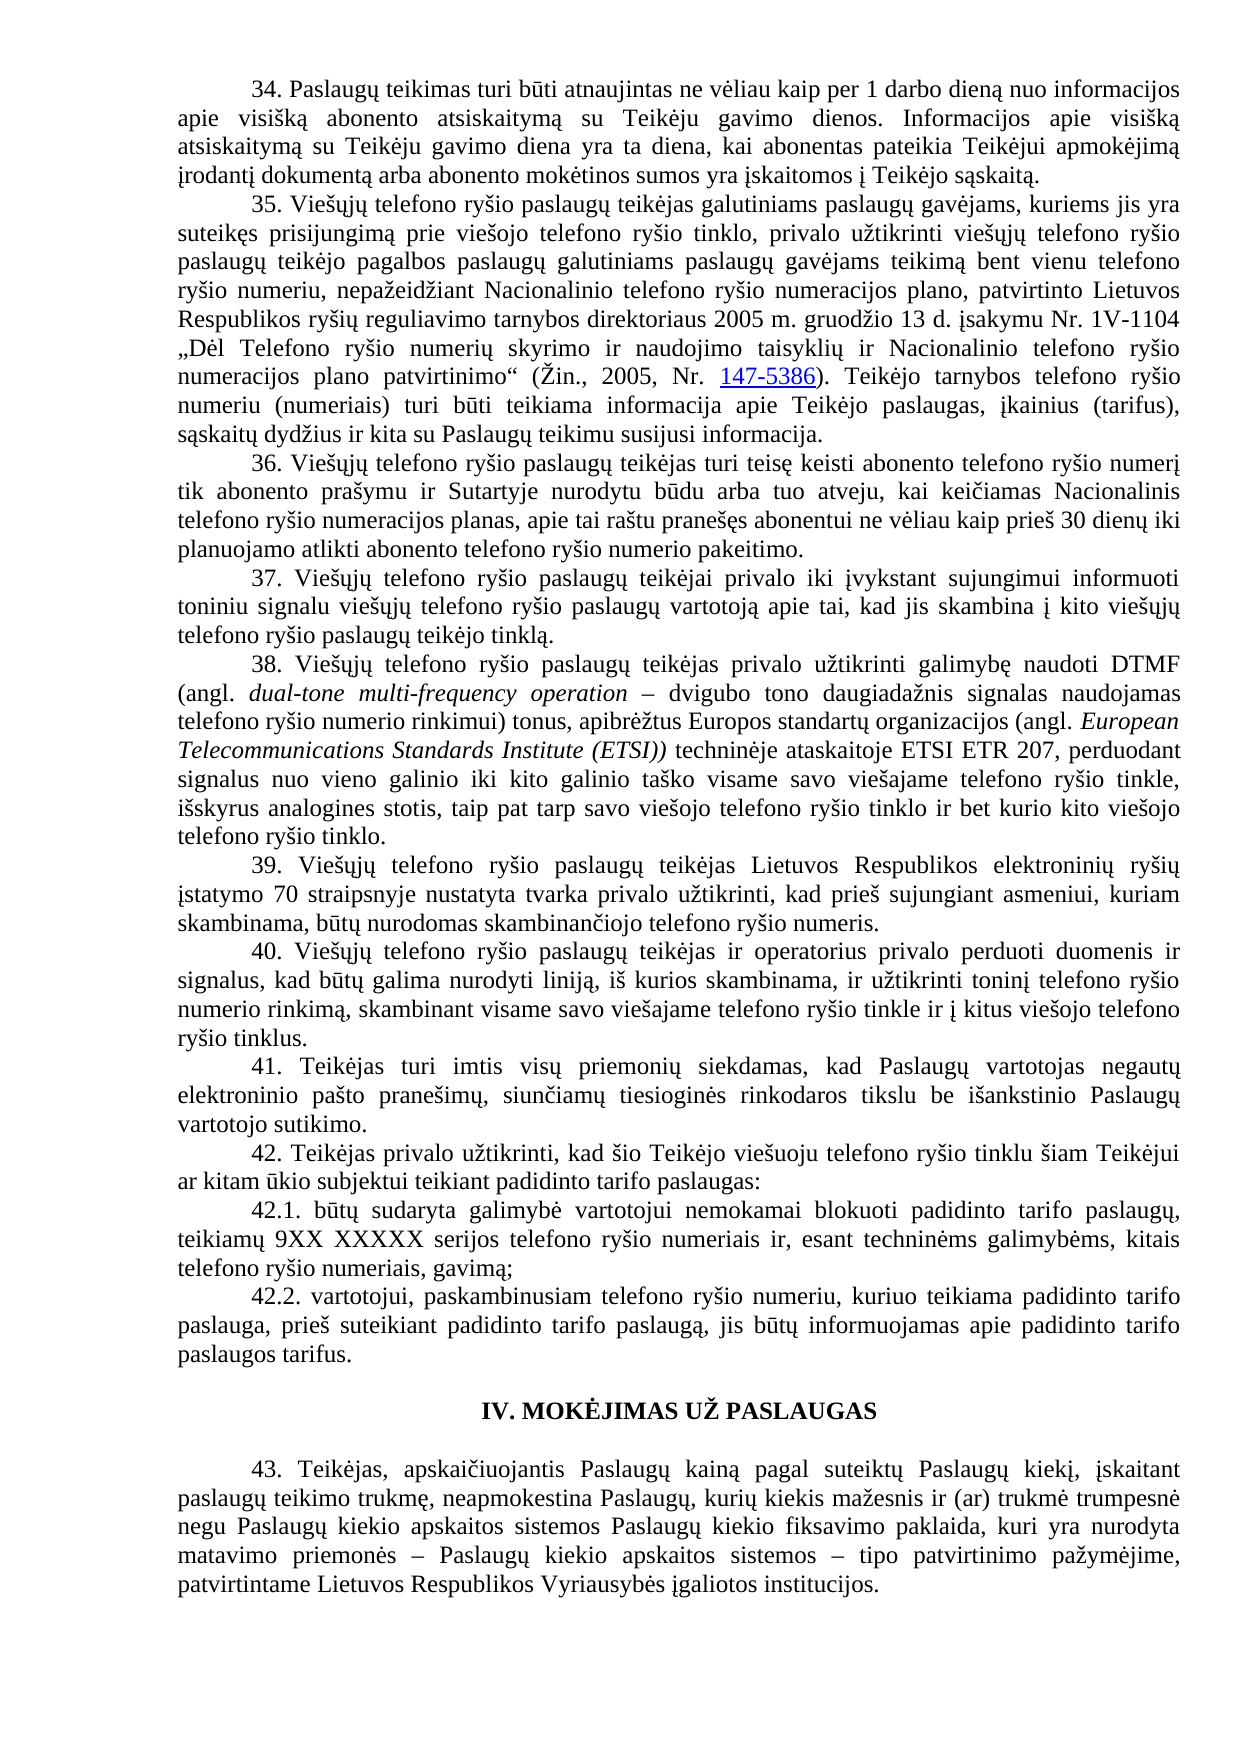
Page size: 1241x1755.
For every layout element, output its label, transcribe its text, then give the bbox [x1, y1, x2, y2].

text 42.2. vartotojui, paskambinusiam telefono ryšio numeriu, kuriuo teikiama padidinto tarifo paslauga, prieš suteikiant padidinto tarifo paslaugą, jis būtų informuojamas apie padidinto tarifo paslaugos tarifus. [177, 1281, 1181, 1368]
text 42.1. būtų sudaryta galimybė vartotojui nemokamai blokuoti padidinto tarifo paslaugų, teikiamų 9XX XXXXX serijos telefono ryšio numeriais ir, esant techninėms galimybėms, kitais telefono ryšio numeriais, gavimą; [177, 1195, 1181, 1281]
text 36. Viešųjų telefono ryšio paslaugų teikėjas turi teisę keisti abonento telefono ryšio numerį tik abonento prašymu ir Sutartyje nurodytu būdu arba tuo atveju, kai keičiamas Nacionalinis telefono ryšio numeracijos planas, apie tai raštu pranešęs abonentui ne vėliau kaip prieš 30 dienų iki planuojamo atlikti abonento telefono ryšio numerio pakeitimo. [177, 448, 1181, 563]
text IV. MOKĖJIMAS UŽ PASLAUGAS [177, 1396, 1181, 1425]
text 41. Teikėjas turi imtis visų priemonių siekdamas, kad Paslaugų vartotojas negautų elektroninio pašto pranešimų, siunčiamų tiesioginės rinkodaros tikslu be išankstinio Paslaugų vartotojo sutikimo. [177, 1051, 1181, 1138]
text 37. Viešųjų telefono ryšio paslaugų teikėjai privalo iki įvykstant sujungimui informuoti toniniu signalu viešųjų telefono ryšio paslaugų vartotoją apie tai, kad jis skambina į kito viešųjų telefono ryšio paslaugų teikėjo tinklą. [177, 563, 1181, 649]
text 38. Viešųjų telefono ryšio paslaugų teikėjas privalo užtikrinti galimybę naudoti DTMF (angl. dual-tone multi-frequency operation – dvigubo tono daugiadažnis signalas naudojamas telefono ryšio numerio rinkimui) tonus, apibrėžtus Europos standartų organizacijos (angl. European Telecommunications Standards Institute (ETSI)) techninėje ataskaitoje ETSI ETR 207, perduodant signalus nuo vieno galinio iki kito galinio taško visame savo viešajame telefono ryšio tinkle, išskyrus analogines stotis, taip pat tarp savo viešojo telefono ryšio tinklo ir bet kurio kito viešojo telefono ryšio tinklo. [177, 649, 1181, 850]
text 39. Viešųjų telefono ryšio paslaugų teikėjas Lietuvos Respublikos elektroninių ryšių įstatymo 70 straipsnyje nustatyta tvarka privalo užtikrinti, kad prieš sujungiant asmeniui, kuriam skambinama, būtų nurodomas skambinančiojo telefono ryšio numeris. [177, 850, 1181, 936]
text 34. Paslaugų teikimas turi būti atnaujintas ne vėliau kaip per 1 darbo dieną nuo informacijos apie visišką abonento atsiskaitymą su Teikėju gavimo dienos. Informacijos apie visišką atsiskaitymą su Teikėju gavimo diena yra ta diena, kai abonentas pateikia Teikėjui apmokėjimą įrodantį dokumentą arba abonento mokėtinos sumos yra įskaitomos į Teikėjo sąskaitą. [177, 74, 1181, 189]
text 35. Viešųjų telefono ryšio paslaugų teikėjas galutiniams paslaugų gavėjams, kuriems jis yra suteikęs prisijungimą prie viešojo telefono ryšio tinklo, privalo užtikrinti viešųjų telefono ryšio paslaugų teikėjo pagalbos paslaugų galutiniams paslaugų gavėjams teikimą bent vienu telefono ryšio numeriu, nepažeidžiant Nacionalinio telefono ryšio numeracijos plano, patvirtinto Lietuvos Respublikos ryšių reguliavimo tarnybos direktoriaus 2005 m. gruodžio 13 d. įsakymu Nr. 1V-1104 „Dėl Telefono ryšio numerių skyrimo ir naudojimo taisyklių ir Nacionalinio telefono ryšio numeracijos plano patvirtinimo“ (Žin., 2005, Nr. 147-5386). Teikėjo tarnybos telefono ryšio numeriu (numeriais) turi būti teikiama informacija apie Teikėjo paslaugas, įkainius (tarifus), sąskaitų dydžius ir kita su Paslaugų teikimu susijusi informacija. [177, 189, 1181, 448]
text 42. Teikėjas privalo užtikrinti, kad šio Teikėjo viešuoju telefono ryšio tinklu šiam Teikėjui ar kitam ūkio subjektui teikiant padidinto tarifo paslaugas: [177, 1138, 1181, 1195]
text 40. Viešųjų telefono ryšio paslaugų teikėjas ir operatorius privalo perduoti duomenis ir signalus, kad būtų galima nurodyti liniją, iš kurios skambinama, ir užtikrinti toninį telefono ryšio numerio rinkimą, skambinant visame savo viešajame telefono ryšio tinkle ir į kitus viešojo telefono ryšio tinklus. [177, 936, 1181, 1051]
text 43. Teikėjas, apskaičiuojantis Paslaugų kainą pagal suteiktų Paslaugų kiekį, įskaitant paslaugų teikimo trukmę, neapmokestina Paslaugų, kurių kiekis mažesnis ir (ar) trukmė trumpesnė negu Paslaugų kiekio apskaitos sistemos Paslaugų kiekio fiksavimo paklaida, kuri yra nurodyta matavimo priemonės – Paslaugų kiekio apskaitos sistemos – tipo patvirtinimo pažymėjime, patvirtintame Lietuvos Respublikos Vyriausybės įgaliotos institucijos. [177, 1454, 1181, 1598]
